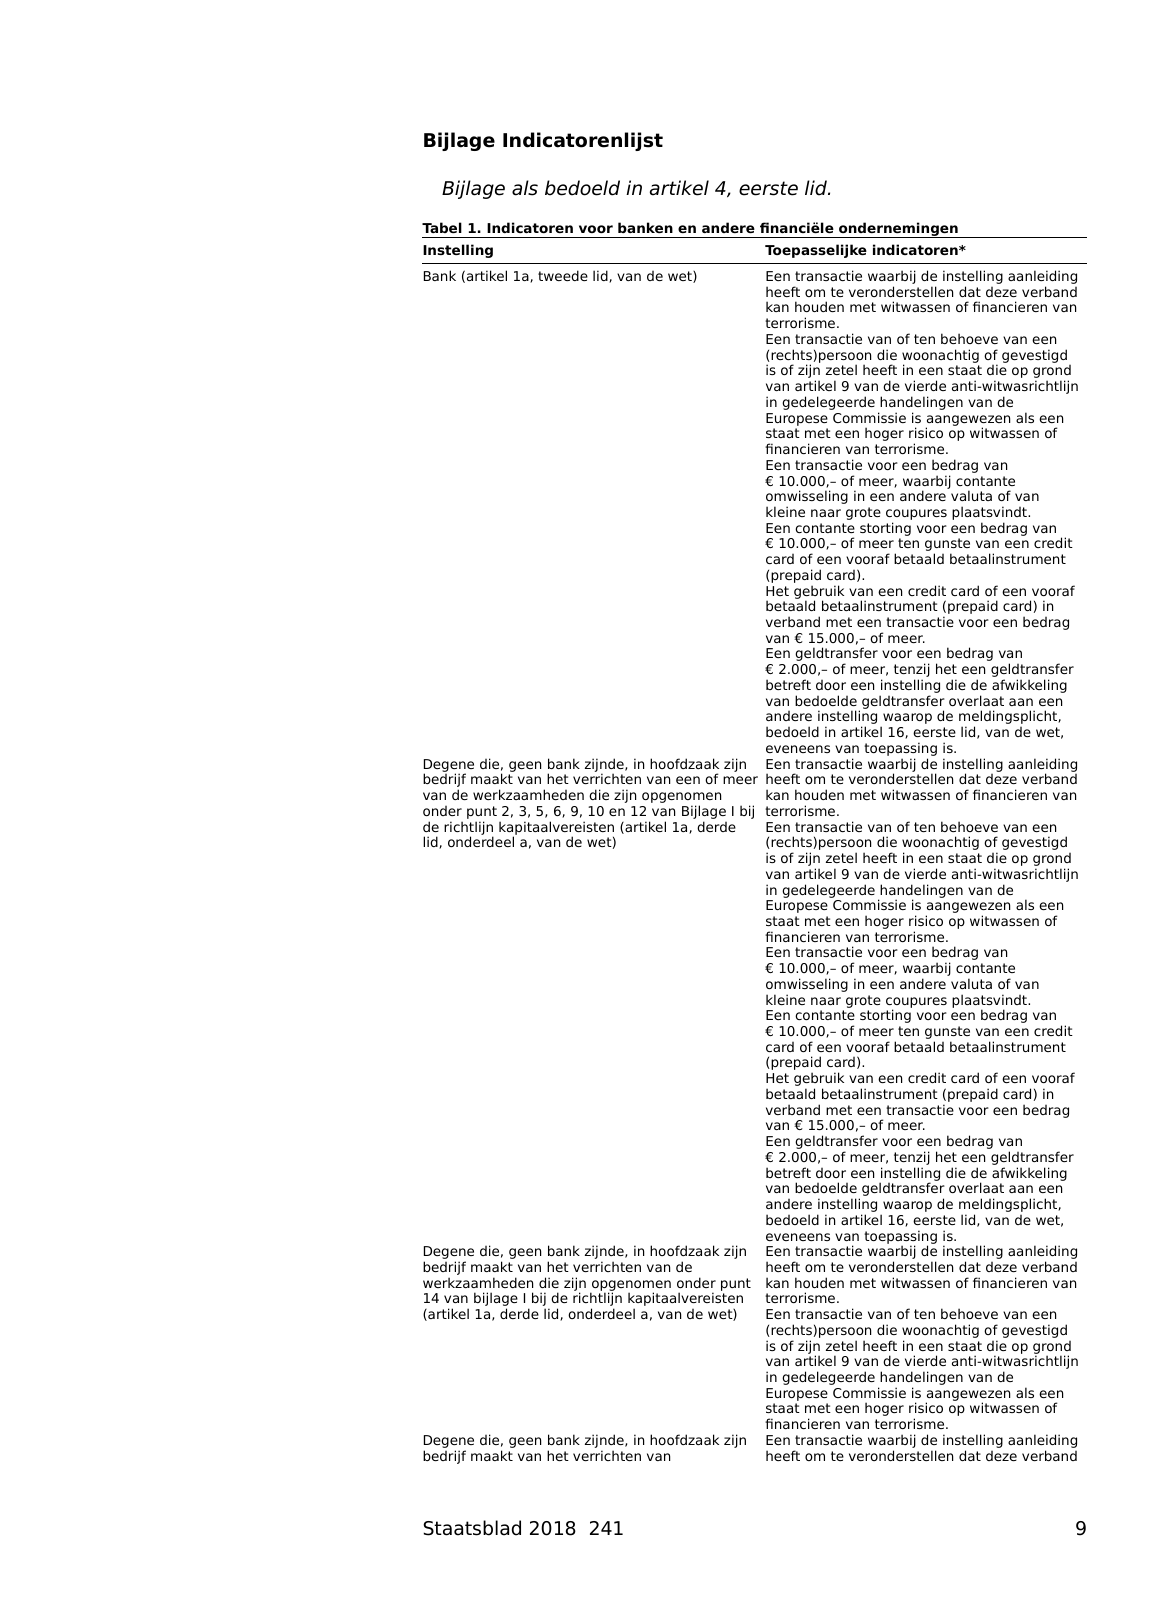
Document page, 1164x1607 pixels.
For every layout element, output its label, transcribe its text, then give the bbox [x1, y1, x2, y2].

table_cell Een transactie waarbij de instelling aanleiding heeft om te veronderstellen dat deze verband [759, 1433, 1087, 1464]
table_cell Degene die, geen bank zijnde, in hoofdzaak zijn bedrijf maakt van het verrichten van [422, 1433, 759, 1464]
table_cell Instelling [422, 238, 759, 263]
table_cell Degene die, geen bank zijnde, in hoofdzaak zijn bedrijf maakt van het verrichten van een of meer van de werkzaamheden die zijn opgenomen onder punt 2, 3, 5, 6, 9, 10 en 12 van Bijlage I bij de richtlijn kapitaalvereisten (artikel 1a, derde lid, onderdeel a, van de wet) [422, 756, 759, 1244]
table_cell Een transactie waarbij de instelling aanleiding heeft om te veronderstellen dat deze verband kan houden met witwassen of financieren van terrorisme. Een transactie van of ten behoeve van een (rechts)persoon die woonachtig of gevestigd is of zijn zetel heeft in een staat die op grond van artikel 9 van de vierde anti-witwasrichtlijn in gedelegeerde handelingen van de Europese Commissie is aangewezen als een staat met een hoger risico op witwassen of financieren van terrorisme. Een transactie voor een bedrag van € 10.000,– of meer, waarbij contante omwisseling in een andere valuta of van kleine naar grote coupures plaatsvindt. Een contante storting voor een bedrag van € 10.000,– of meer ten gunste van een credit card of een vooraf betaald betaalinstrument (prepaid card). Het gebruik van een credit card of een vooraf betaald betaalinstrument (prepaid card) in verband met een transactie voor een bedrag van € 15.000,– of meer. Een geldtransfer voor een bedrag van € 2.000,– of meer, tenzij het een geldtransfer betreft door een instelling die de afwikkeling van bedoelde geldtransfer overlaat aan een andere instelling waarop de meldingsplicht, bedoeld in artikel 16, eerste lid, van de wet, eveneens van toepassing is. [759, 756, 1087, 1244]
table_cell Toepasselijke indicatoren* [759, 238, 1087, 263]
subtitle Bijlage Indicatorenlijst [422, 130, 1087, 152]
table_cell Bank (artikel 1a, tweede lid, van de wet) [422, 264, 759, 756]
table_cell Degene die, geen bank zijnde, in hoofdzaak zijn bedrijf maakt van het verrichten van de werkzaamheden die zijn opgenomen onder punt 14 van bijlage I bij de richtlijn kapitaalvereisten (artikel 1a, derde lid, onderdeel a, van de wet) [422, 1244, 759, 1433]
table_header Tabel 1. Indicatoren voor banken en andere financiële ondernemingen [422, 221, 1087, 237]
table_cell Een transactie waarbij de instelling aanleiding heeft om te veronderstellen dat deze verband kan houden met witwassen of financieren van terrorisme. Een transactie van of ten behoeve van een (rechts)persoon die woonachtig of gevestigd is of zijn zetel heeft in een staat die op grond van artikel 9 van de vierde anti-witwasrichtlijn in gedelegeerde handelingen van de Europese Commissie is aangewezen als een staat met een hoger risico op witwassen of financieren van terrorisme. [759, 1244, 1087, 1433]
table_cell Een transactie waarbij de instelling aanleiding heeft om te veronderstellen dat deze verband kan houden met witwassen of financieren van terrorisme. Een transactie van of ten behoeve van een (rechts)persoon die woonachtig of gevestigd is of zijn zetel heeft in een staat die op grond van artikel 9 van de vierde anti-witwasrichtlijn in gedelegeerde handelingen van de Europese Commissie is aangewezen als een staat met een hoger risico op witwassen of financieren van terrorisme. Een transactie voor een bedrag van € 10.000,– of meer, waarbij contante omwisseling in een andere valuta of van kleine naar grote coupures plaatsvindt. Een contante storting voor een bedrag van € 10.000,– of meer ten gunste van een credit card of een vooraf betaald betaalinstrument (prepaid card). Het gebruik van een credit card of een vooraf betaald betaalinstrument (prepaid card) in verband met een transactie voor een bedrag van € 15.000,– of meer. Een geldtransfer voor een bedrag van € 2.000,– of meer, tenzij het een geldtransfer betreft door een instelling die de afwikkeling van bedoelde geldtransfer overlaat aan een andere instelling waarop de meldingsplicht, bedoeld in artikel 16, eerste lid, van de wet, eveneens van toepassing is. [759, 264, 1087, 756]
text Bijlage als bedoeld in artikel 4, eerste lid. [422, 177, 1087, 199]
